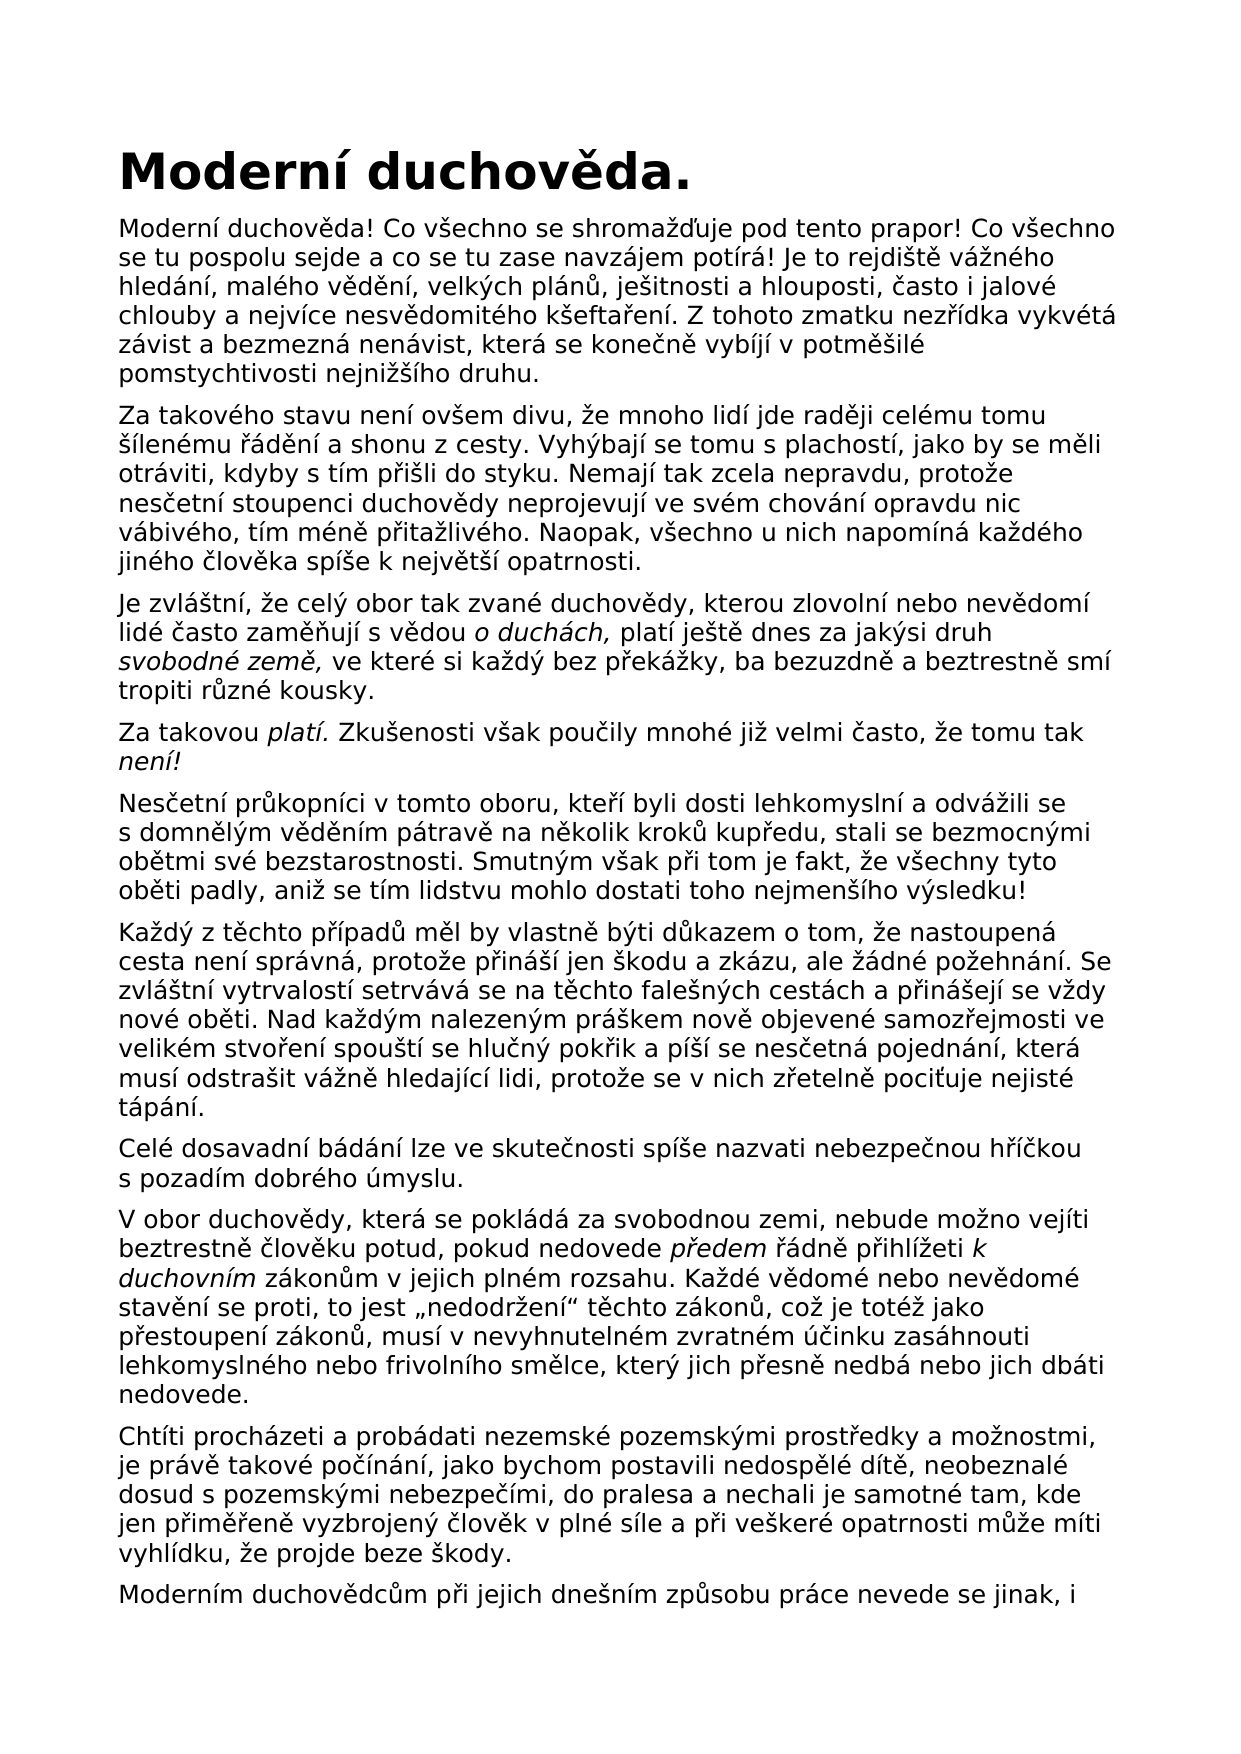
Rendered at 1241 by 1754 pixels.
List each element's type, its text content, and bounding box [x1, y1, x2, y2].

text Chtíti procházeti a probádati nezemské pozemskými prostředky a možnostmi, je právě takové počínání, jako bychom postavili nedospělé dítě, neobeznalé dosud s pozemskými nebezpečími, do pralesa a nechali je samotné tam, kde jen přiměřeně vyzbrojený člověk v plné síle a při veškeré opatrnosti může míti vyhlídku, že projde beze škody. [118, 1422, 1122, 1568]
text Za takového stavu není ovšem divu, že mnoho lidí jde raději celému tomu šílenému řádění a shonu z cesty. Vyhýbají se tomu s plachostí, jako by se měli otráviti, kdyby s tím přišli do styku. Nemají tak zcela nepravdu, protože nesčetní stoupenci duchovědy neprojevují ve svém chování opravdu nic vábivého, tím méně přitažlivého. Naopak, všechno u nich napomíná každého jiného člověka spíše k největší opatrnosti. [118, 401, 1122, 576]
subtitle Moderní duchověda. [118, 143, 1122, 201]
text Za takovou platí. Zkušenosti však poučily mnohé již velmi často, že tomu tak není! [118, 718, 1122, 776]
text Moderním duchovědcům při jejich dnešním způsobu práce nevede se jinak, i [118, 1581, 1122, 1610]
text Moderní duchověda! Co všechno se shromažďuje pod tento prapor! Co všechno se tu pospolu sejde a co se tu zase navzájem potírá! Je to rejdiště vážného hledání, malého vědění, velkých plánů, ješitnosti a hlouposti, často i jalové chlouby a nejvíce nesvědomitého kšeftaření. Z tohoto zmatku nezřídka vykvétá závist a bezmezná nenávist, která se konečně vybíjí v potměšilé pomstychtivosti nejnižšího druhu. [118, 214, 1122, 389]
text V obor duchovědy, která se pokládá za svobodnou zemi, nebude možno vejíti beztrestně člověku potud, pokud nedovede předem řádně přihlížeti k duchovním zákonům v jejich plném rozsahu. Každé vědomé nebo nevědomé stavění se proti, to jest „nedodržení“ těchto zákonů, což je totéž jako přestoupení zákonů, musí v nevyhnutelném zvratném účinku zasáhnouti lehkomyslného nebo frivolního smělce, který jich přesně nedbá nebo jich dbáti nedovede. [118, 1206, 1122, 1410]
text Celé dosavadní bádání lze ve skutečnosti spíše nazvati nebezpečnou hříčkou s pozadím dobrého úmyslu. [118, 1135, 1122, 1193]
text Nesčetní průkopníci v tomto oboru, kteří byli dosti lehkomyslní a odvážili se s domnělým věděním pátravě na několik kroků kupředu, stali se bezmocnými obětmi své bezstarostnosti. Smutným však při tom je fakt, že všechny tyto oběti padly, aniž se tím lidstvu mohlo dostati toho nejmenšího výsledku! [118, 789, 1122, 906]
text Každý z těchto případů měl by vlastně býti důkazem o tom, že nastoupená cesta není správná, protože přináší jen škodu a zkázu, ale žádné požehnání. Se zvláštní vytrvalostí setrvává se na těchto falešných cestách a přinášejí se vždy nové oběti. Nad každým nalezeným práškem nově objevené samozřejmosti ve velikém stvoření spouští se hlučný pokřik a píší se nesčetná pojednání, která musí odstrašit vážně hledající lidi, protože se v nich zřetelně pociťuje nejisté tápání. [118, 918, 1122, 1122]
text Je zvláštní, že celý obor tak zvané duchovědy, kterou zlovolní nebo nevědomí lidé často zaměňují s vědou o duchách, platí ještě dnes za jakýsi druh svobodné země, ve které si každý bez překážky, ba bezuzdně a beztrestně smí tropiti různé kousky. [118, 589, 1122, 706]
